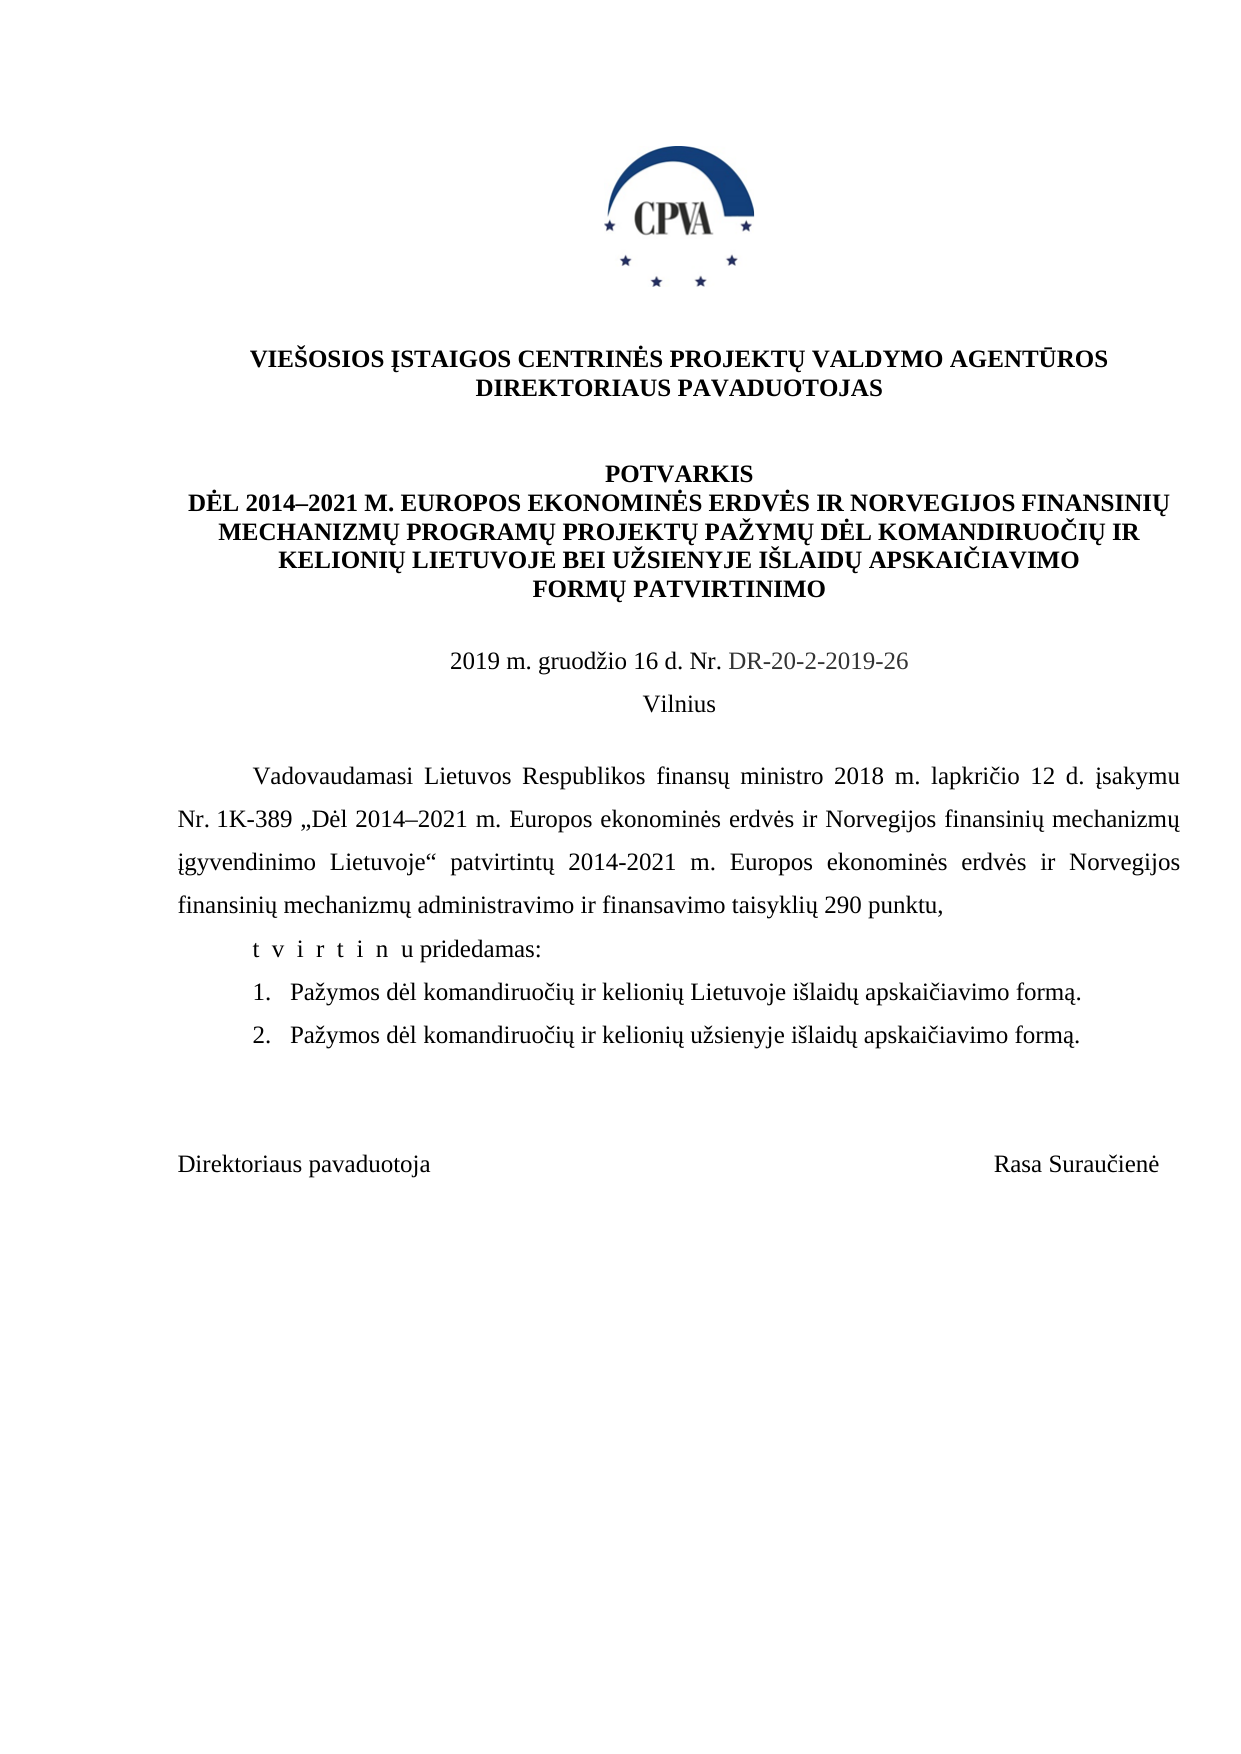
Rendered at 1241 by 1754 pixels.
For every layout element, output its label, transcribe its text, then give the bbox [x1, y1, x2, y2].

text 2. Pažymos dėl komandiruočių ir kelionių užsienyje išlaidų apskaičiavimo formą. [252, 1020, 1181, 1049]
text 1. Pažymos dėl komandiruočių ir kelionių Lietuvoje išlaidų apskaičiavimo formą. [252, 977, 1181, 1006]
text tvirtinu pridedamas: [177, 934, 1181, 962]
text Vadovaudamasi Lietuvos Respublikos finansų ministro 2018 m. lapkričio 12 d. įsakymu Nr. 1K-389 „Dėl 2014–2021 m. Europos ekonominės erdvės ir Norvegijos finansinių mechanizmų įgyvendinimo Lietuvoje“ patvirtintų 2014-2021 m. Europos ekonominės erdvės ir Norvegijos finansinių mechanizmų administravimo ir finansavimo taisyklių 290 punktu, [177, 761, 1181, 919]
text DĖL 2014–2021 M. EUROPOS EKONOMINĖS ERDVĖS IR NORVEGIJOS FINANSINIŲ MECHANIZMŲ PROGRAMŲ PROJEKTŲ PAŽYMŲ DĖL KOMANDIRUOČIŲ IR KELIONIŲ LIETUVOJE BEI UŽSIENYJE IŠLAIDŲ APSKAIČIAVIMO [177, 488, 1181, 574]
text POTVARKIS [177, 459, 1181, 488]
text FORMŲ PATVIRTINIMO [177, 574, 1181, 603]
text VIEŠOSIOS ĮSTAIGOS CENTRINĖS PROJEKTŲ VALDYMO AGENTŪROS [177, 344, 1181, 373]
text Vilnius [177, 689, 1181, 718]
text 2019 m. gruodžio 16 d. Nr. DR-20-2-2019-26 [177, 646, 1181, 675]
text DIREKTORIAUS PAVADUOTOJAS [177, 373, 1181, 402]
text Direktoriaus pavaduotoja Rasa Suraučienė [177, 1149, 1181, 1178]
